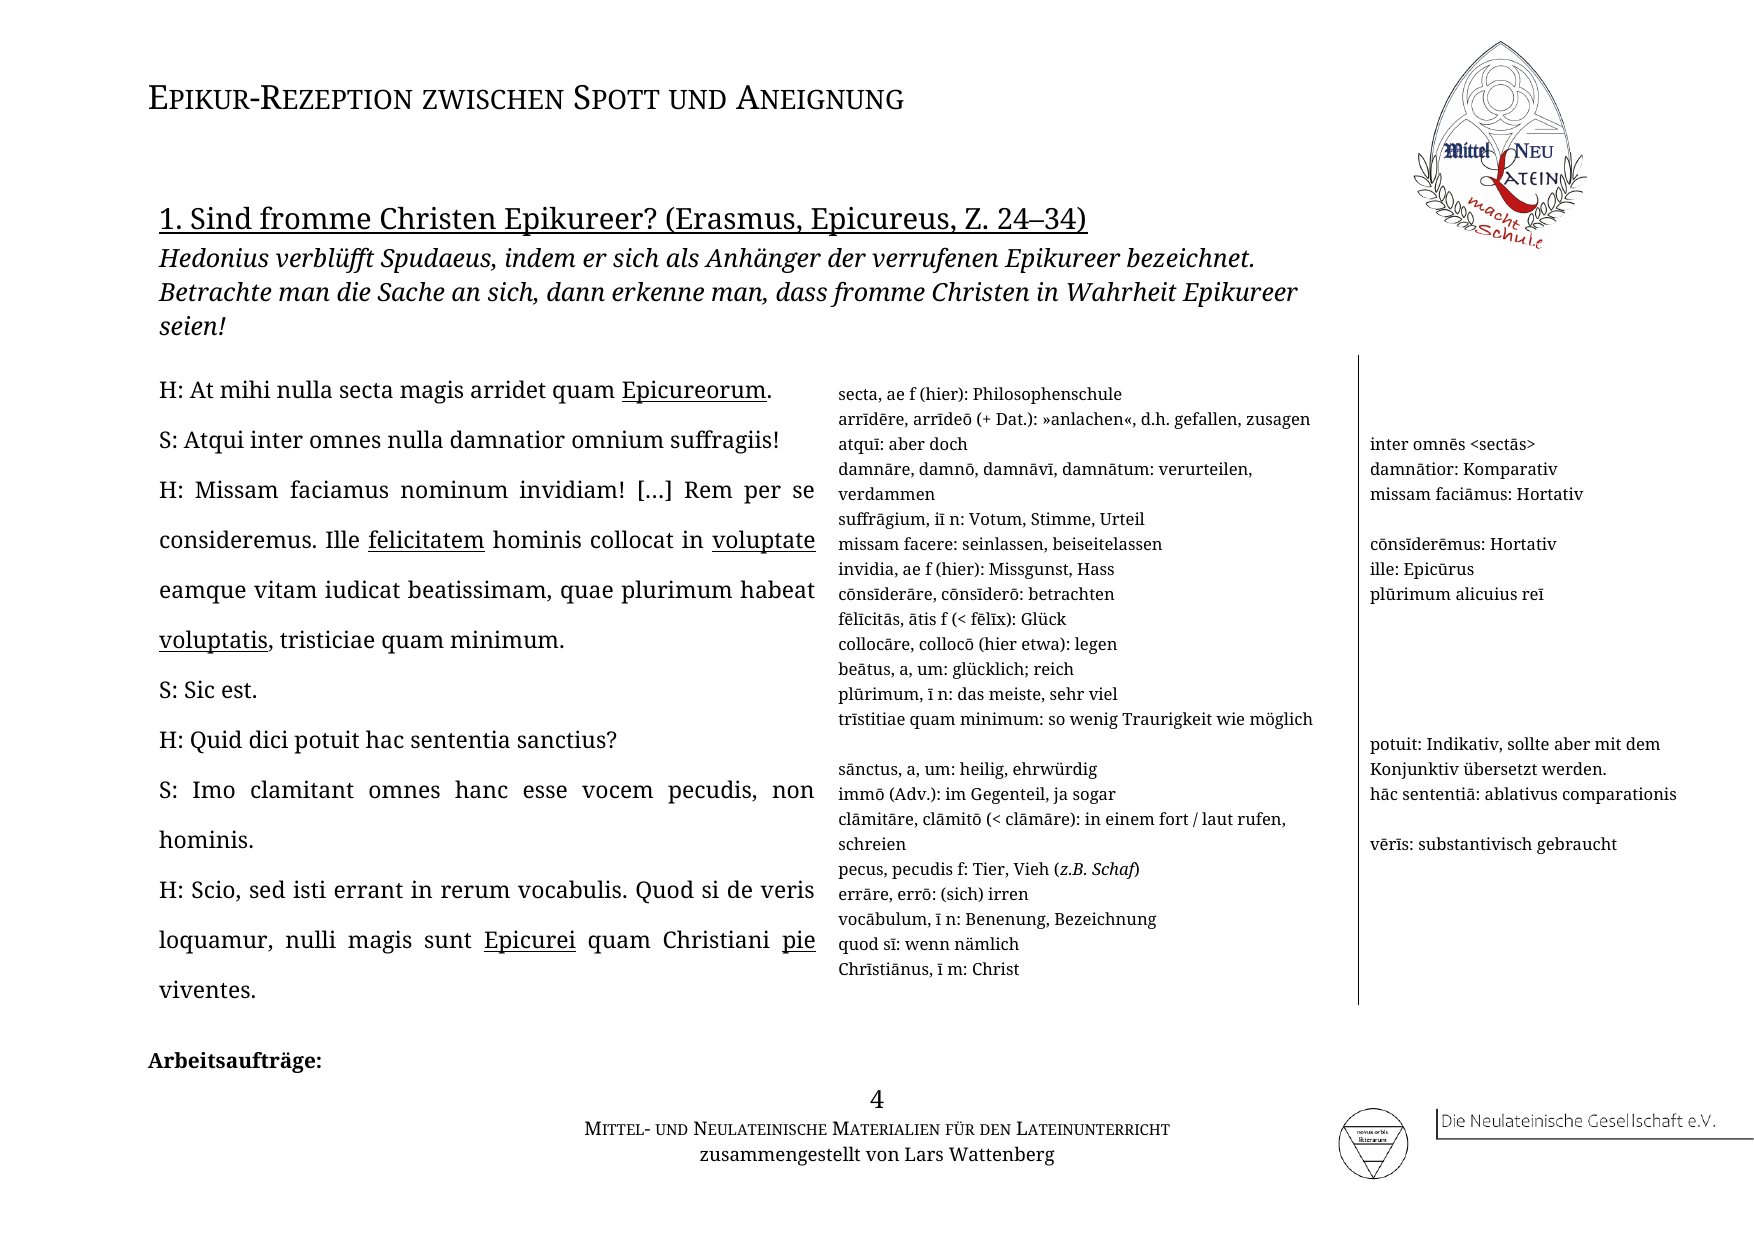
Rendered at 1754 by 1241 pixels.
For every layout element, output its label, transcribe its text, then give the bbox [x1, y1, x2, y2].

text Arbeitsaufträge: [148, 1046, 1606, 1075]
table_cell secta, ae f (hier): Philosophenschule arrīdēre, arrīdeō (+ Dat.): »anlachen«, d.h. gefallen, zusagen atquī: aber doch damnāre, damnō, damnāvī, damnātum: verurteilen, verdammen suffrāgium, iī n: Votum, Stimme, Urteil missam facere: seinlassen, beiseitelassen invidia, ae f (hier): Missgunst, Hass cōnsīderāre, cōnsīderō: betrachten fēlīcitās, ātis f (< fēlīx): Glück collocāre, collocō (hier etwa): legen beātus, a, um: glücklich; reich plūrimum, ī n: das meiste, sehr viel trīstitiae quam minimum: so wenig Traurigkeit wie möglich sānctus, a, um: heilig, ehrwürdig immō (Adv.): im Gegenteil, ja sogar clāmitāre, clāmitō (< clāmāre): in einem fort / laut rufen, schreien pecus, pecudis f: Tier, Vieh (z.B. Schaf) errāre, errō: (sich) irren vocābulum, ī n: Benenung, Bezeichnung quod sī: wenn nämlich Chrīstiānus, ī m: Christ [827, 355, 1358, 1005]
table_cell H: At mihi nulla secta magis arridet quam Epicureorum. S: Atqui inter omnes nulla damnatior omnium suffragiis! H: Missam faciamus nominum invidiam! […] Rem per se consideremus. Ille felicitatem hominis collocat in voluptate eamque vitam iudicat beatissimam, quae plurimum habeat voluptatis, tristiciae quam minimum. S: Sic est. H: Quid dici potuit hac sententia sanctius? S: Imo clamitant omnes hanc esse vocem pecudis, non hominis. H: Scio, sed isti errant in rerum vocabulis. Quod si de veris loquamur, nulli magis sunt Epicurei quam Christiani pie viventes. [148, 355, 827, 1005]
table_header 1. Sind fromme Christen Epikureer? (Erasmus, Epicureus, Z. 24–34) [148, 194, 1358, 241]
table_header [1359, 194, 1698, 241]
table_cell [1359, 241, 1698, 355]
table_cell Hedonius verblüfft Spudaeus, indem er sich als Anhänger der verrufenen Epikureer bezeichnet. Betrachte man die Sache an sich, dann erkenne man, dass fromme Christen in Wahrheit Epikureer seien! [148, 241, 1358, 355]
table_cell inter omnēs <sectās> damnātior: Komparativ missam faciāmus: Hortativ cōnsīderēmus: Hortativ ille: Epicūrus plūrimum alicuius reī potuit: Indikativ, sollte aber mit dem Konjunktiv übersetzt werden. hāc sententiā: ablativus comparationis vērīs: substantivisch gebraucht [1359, 355, 1698, 1005]
